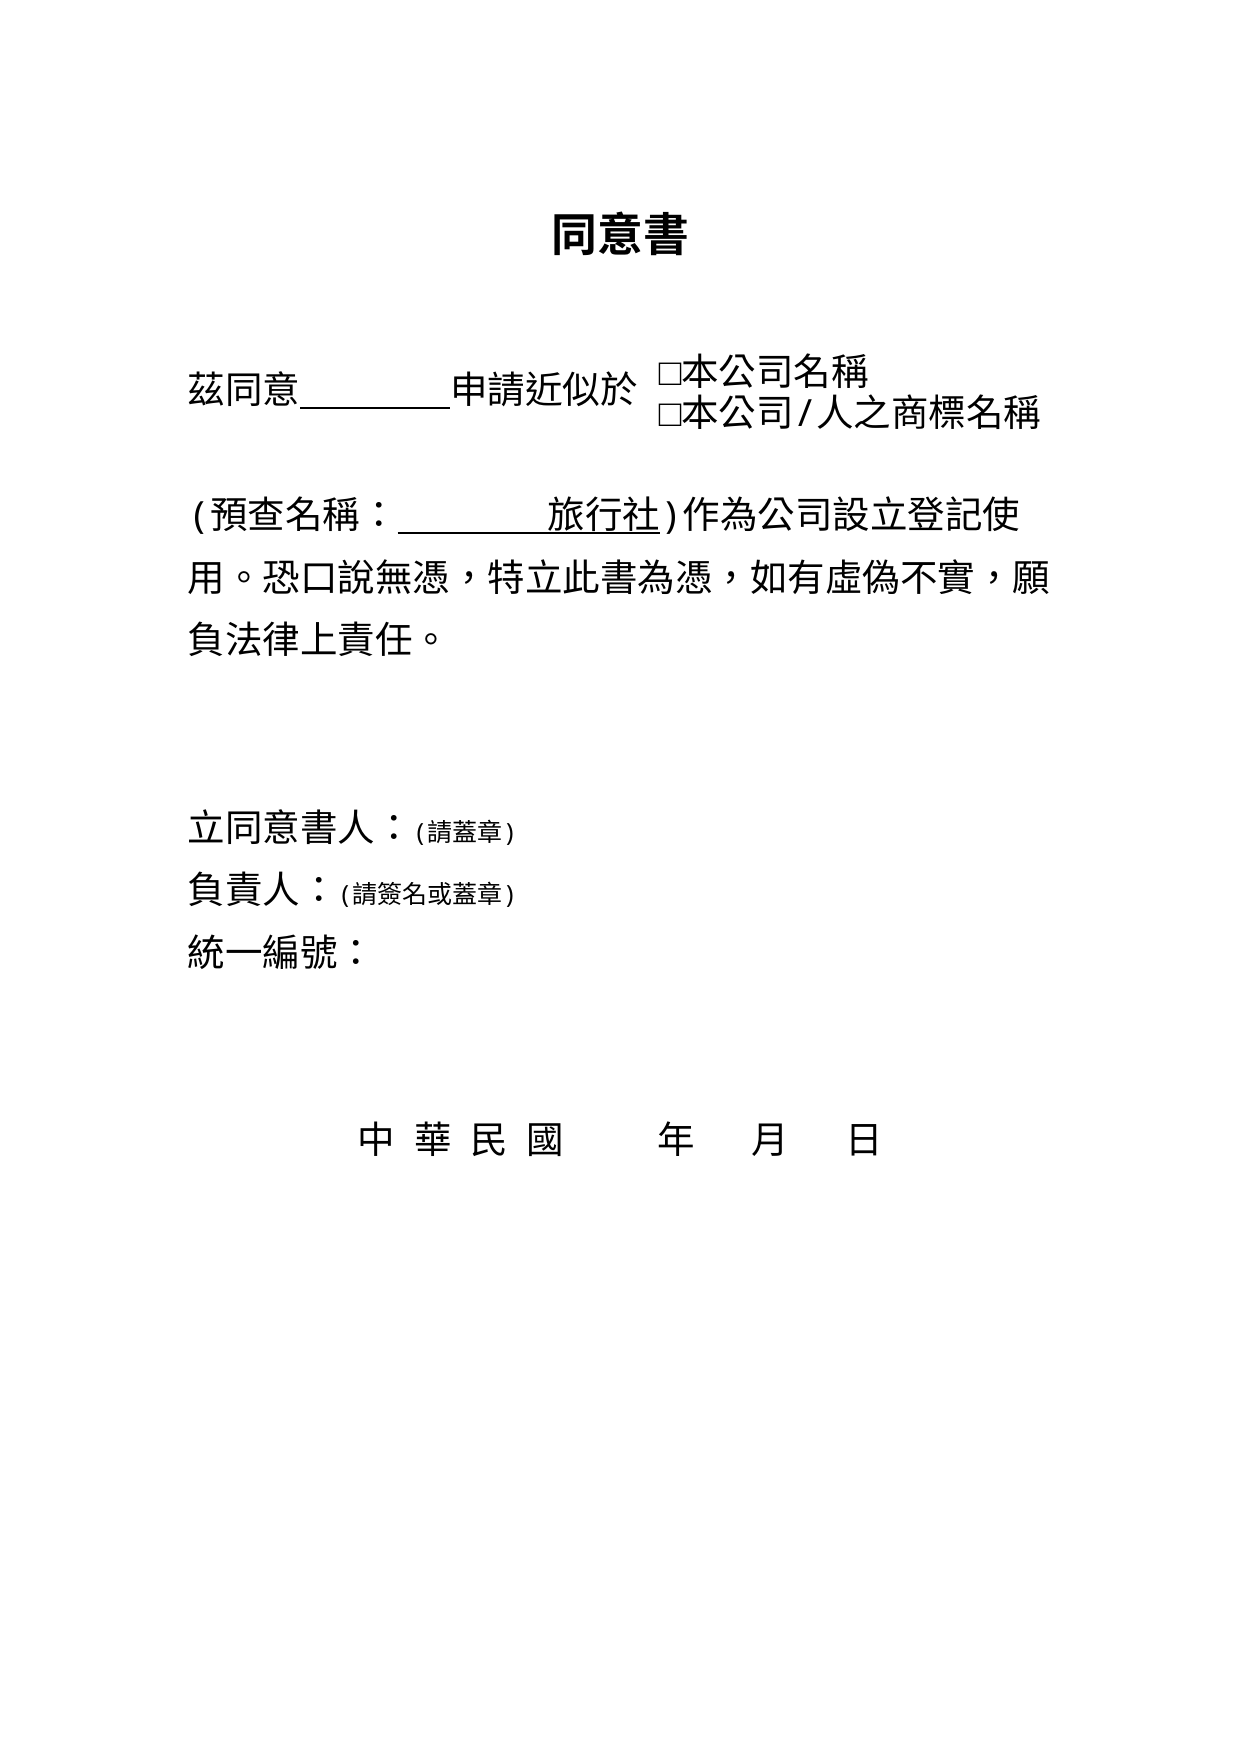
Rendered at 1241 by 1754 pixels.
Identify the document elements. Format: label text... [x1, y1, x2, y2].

text 立同意書人：(請蓋章) [187, 783, 1053, 846]
text 負責人：(請簽名或蓋章) [187, 846, 1053, 908]
text (預查名稱： 旅行社)作為公司設立登記使用。恐口說無憑，特立此書為憑，如有虛偽不實，願負法律上責任。 [187, 471, 1053, 658]
text 中 華 民 國 年 月 日 [187, 1096, 1053, 1158]
text 同意書 [187, 158, 1053, 283]
text □本公司/人之商標名稱 [659, 393, 1072, 435]
text 統一編號： [187, 908, 1053, 971]
text 茲同意 申請近似於 [187, 346, 644, 408]
text □本公司名稱 [659, 352, 1072, 393]
